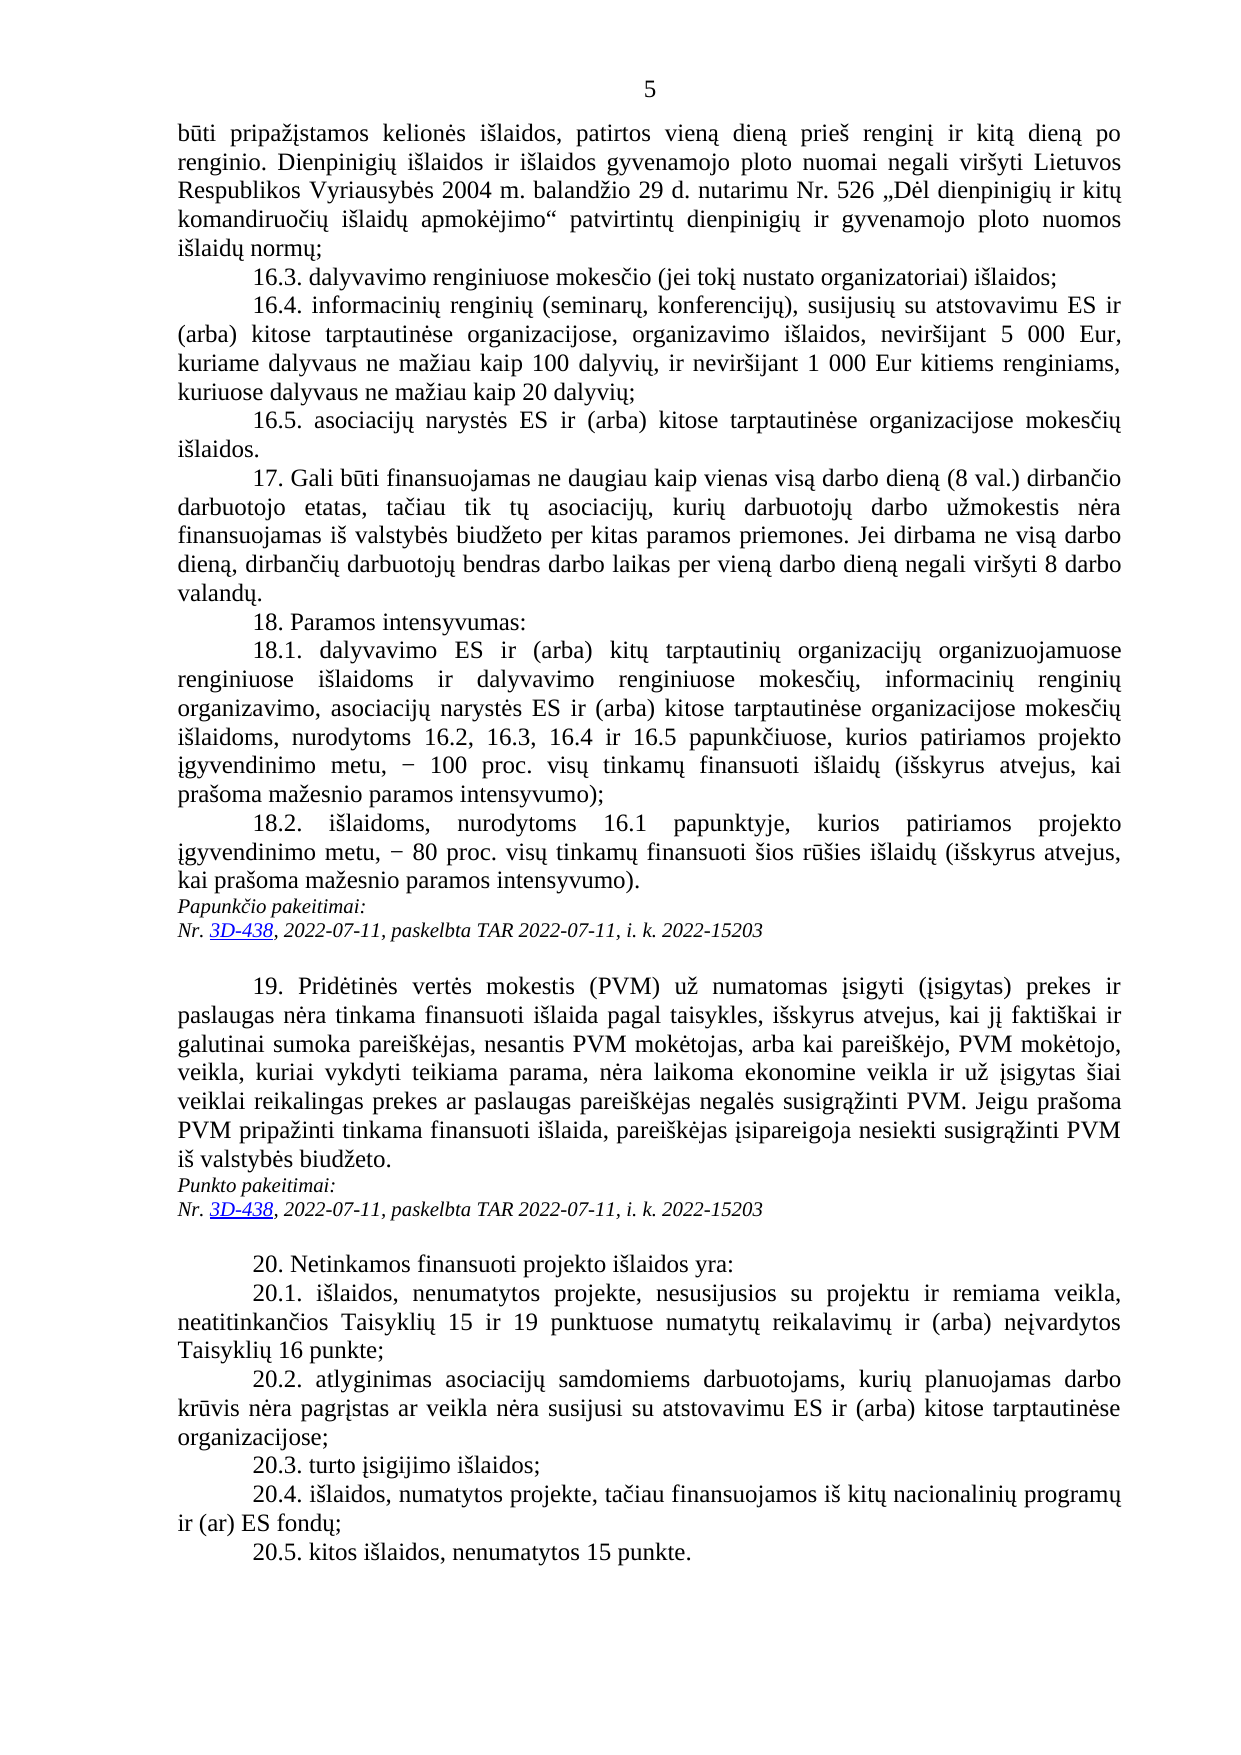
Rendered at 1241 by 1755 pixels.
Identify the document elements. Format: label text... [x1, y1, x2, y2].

text 20. Netinkamos finansuoti projekto išlaidos yra: [177, 1249, 1122, 1278]
text 18. Paramos intensyvumas: [177, 607, 1122, 636]
text 16.5. asociacijų narystės ES ir (arba) kitose tarptautinėse organizacijose mokesčių išlaidos. [177, 406, 1122, 463]
text 17. Gali būti finansuojamas ne daugiau kaip vienas visą darbo dieną (8 val.) dirbančio darbuotojo etatas, tačiau tik tų asociacijų, kurių darbuotojų darbo užmokestis nėra finansuojamas iš valstybės biudžeto per kitas paramos priemones. Jei dirbama ne visą darbo dieną, dirbančių darbuotojų bendras darbo laikas per vieną darbo dieną negali viršyti 8 darbo valandų. [177, 463, 1122, 607]
text būti pripažįstamos kelionės išlaidos, patirtos vieną dieną prieš renginį ir kitą dieną po renginio. Dienpinigių išlaidos ir išlaidos gyvenamojo ploto nuomai negali viršyti Lietuvos Respublikos Vyriausybės 2004 m. balandžio 29 d. nutarimu Nr. 526 „Dėl dienpinigių ir kitų komandiruočių išlaidų apmokėjimo“ patvirtintų dienpinigių ir gyvenamojo ploto nuomos išlaidų normų; [177, 118, 1122, 262]
text 16.4. informacinių renginių (seminarų, konferencijų), susijusių su atstovavimu ES ir (arba) kitose tarptautinėse organizacijose, organizavimo išlaidos, neviršijant 5 000 Eur, kuriame dalyvaus ne mažiau kaip 100 dalyvių, ir neviršijant 1 000 Eur kitiems renginiams, kuriuose dalyvaus ne mažiau kaip 20 dalyvių; [177, 291, 1122, 406]
text Nr. 3D-438, 2022-07-11, paskelbta TAR 2022-07-11, i. k. 2022-15203 [177, 918, 1122, 942]
text 20.4. išlaidos, numatytos projekte, tačiau finansuojamos iš kitų nacionalinių programų ir (ar) ES fondų; [177, 1479, 1122, 1537]
text Papunkčio pakeitimai: [177, 894, 1122, 918]
text 16.3. dalyvavimo renginiuose mokesčio (jei tokį nustato organizatoriai) išlaidos; [177, 262, 1122, 291]
text 20.5. kitos išlaidos, nenumatytos 15 punkte. [177, 1537, 1122, 1566]
text 19. Pridėtinės vertės mokestis (PVM) už numatomas įsigyti (įsigytas) prekes ir paslaugas nėra tinkama finansuoti išlaida pagal taisykles, išskyrus atvejus, kai jį faktiškai ir galutinai sumoka pareiškėjas, nesantis PVM mokėtojas, arba kai pareiškėjo, PVM mokėtojo, veikla, kuriai vykdyti teikiama parama, nėra laikoma ekonomine veikla ir už įsigytas šiai veiklai reikalingas prekes ar paslaugas pareiškėjas negalės susigrąžinti PVM. Jeigu prašoma PVM pripažinti tinkama finansuoti išlaida, pareiškėjas įsipareigoja nesiekti susigrąžinti PVM iš valstybės biudžeto. [177, 971, 1122, 1172]
text Punkto pakeitimai: [177, 1172, 1122, 1197]
text 18.1. dalyvavimo ES ir (arba) kitų tarptautinių organizacijų organizuojamuose renginiuose išlaidoms ir dalyvavimo renginiuose mokesčių, informacinių renginių organizavimo, asociacijų narystės ES ir (arba) kitose tarptautinėse organizacijose mokesčių išlaidoms, nurodytoms 16.2, 16.3, 16.4 ir 16.5 papunkčiuose, kurios patiriamos projekto įgyvendinimo metu, − 100 proc. visų tinkamų finansuoti išlaidų (išskyrus atvejus, kai prašoma mažesnio paramos intensyvumo); [177, 636, 1122, 808]
text 20.2. atlyginimas asociacijų samdomiems darbuotojams, kurių planuojamas darbo krūvis nėra pagrįstas ar veikla nėra susijusi su atstovavimu ES ir (arba) kitose tarptautinėse organizacijose; [177, 1364, 1122, 1451]
text 20.1. išlaidos, nenumatytos projekte, nesusijusios su projektu ir remiama veikla, neatitinkančios Taisyklių 15 ir 19 punktuose numatytų reikalavimų ir (arba) neįvardytos Taisyklių 16 punkte; [177, 1278, 1122, 1364]
text Nr. 3D-438, 2022-07-11, paskelbta TAR 2022-07-11, i. k. 2022-15203 [177, 1197, 1122, 1221]
text 20.3. turto įsigijimo išlaidos; [177, 1451, 1122, 1479]
text 18.2. išlaidoms, nurodytoms 16.1 papunktyje, kurios patiriamos projekto įgyvendinimo metu, − 80 proc. visų tinkamų finansuoti šios rūšies išlaidų (išskyrus atvejus, kai prašoma mažesnio paramos intensyvumo). [177, 808, 1122, 894]
